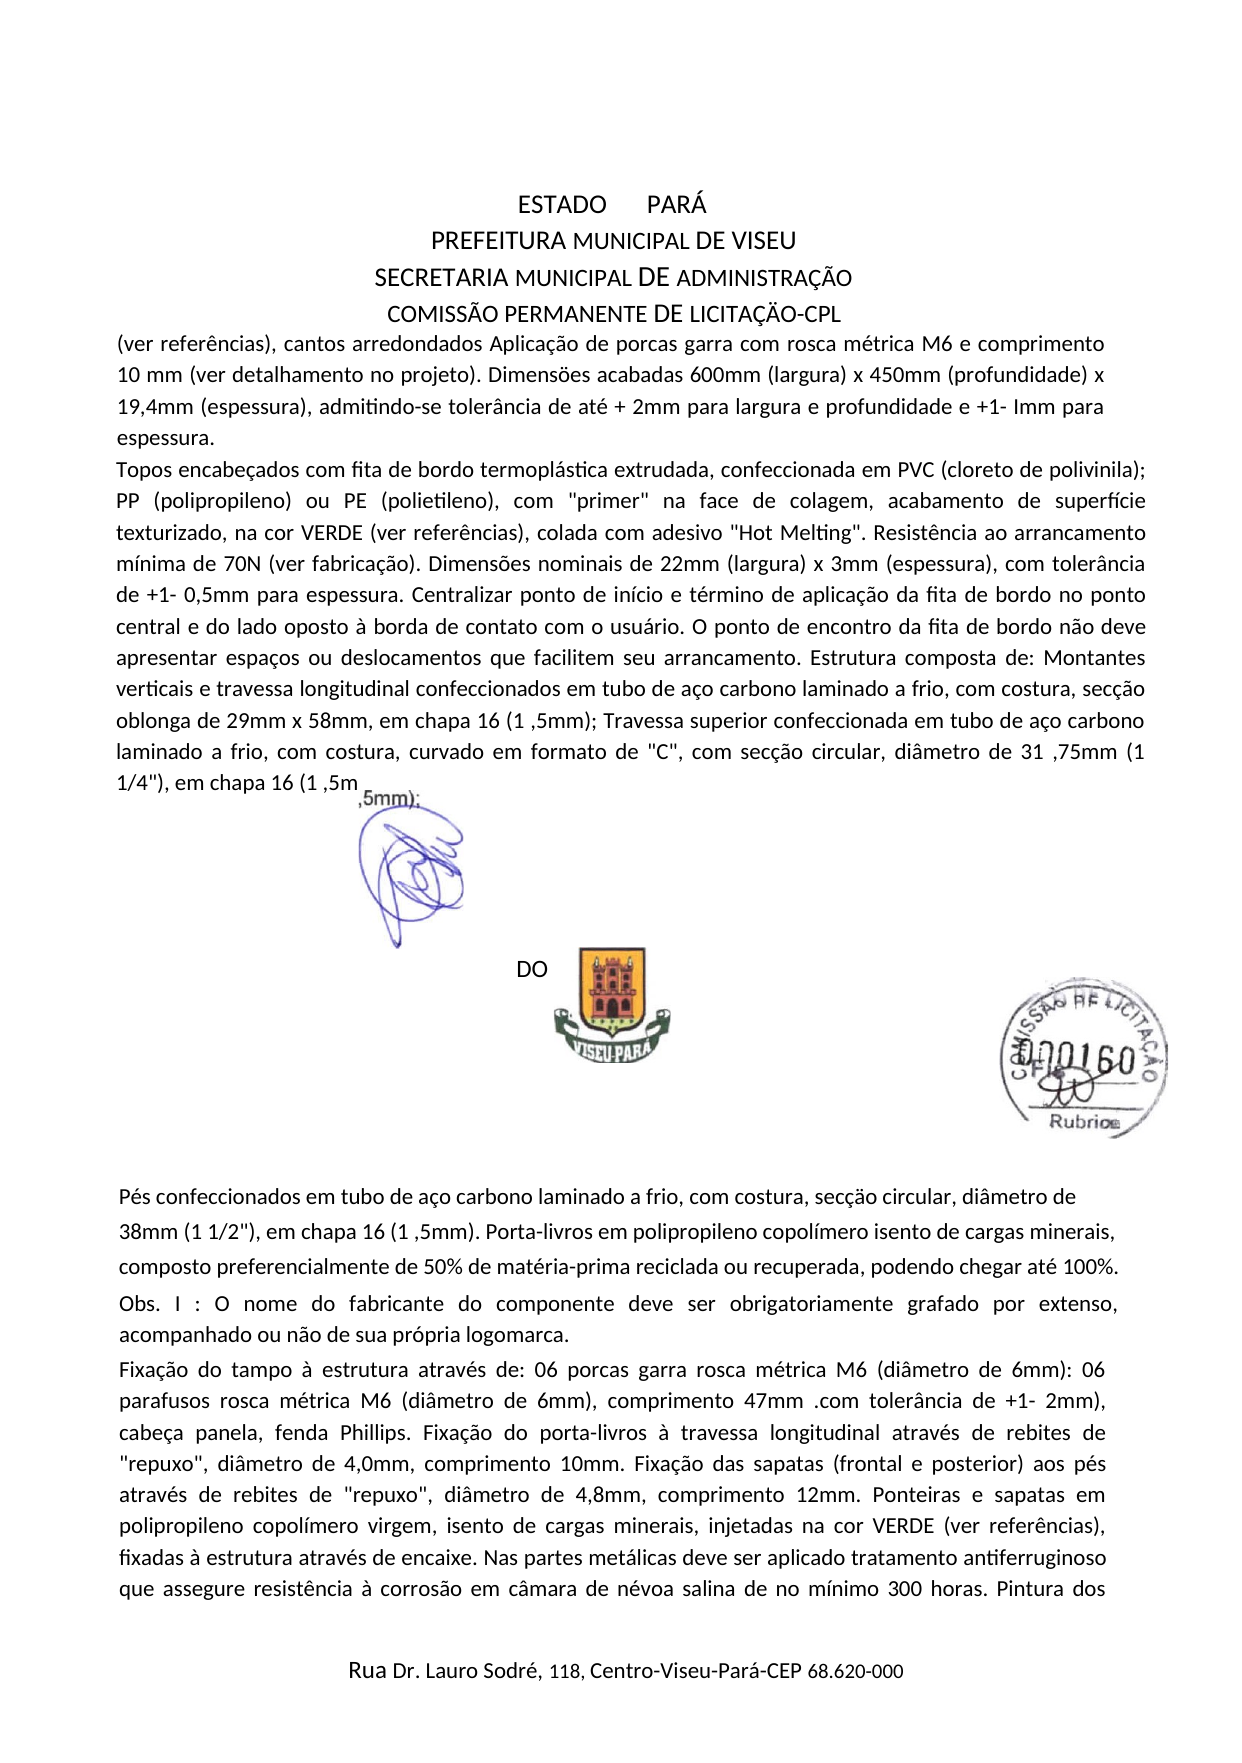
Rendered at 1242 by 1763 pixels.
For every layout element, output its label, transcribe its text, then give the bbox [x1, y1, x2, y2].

text Topos encabeçados com fita de bordo termoplástica extrudada, confeccionada em PVC (cloreto de polivinila); PP (polipropileno) ou PE (polietileno), com "primer" na face de colagem, acabamento de superfície texturizado, na cor VERDE (ver referências), colada com adesivo "Hot Melting". Resistência ao arrancamento mínima de 70N (ver fabricação). Dimensões nominais de 22mm (largura) x 3mm (espessura), com tolerância de +1- 0,5mm para espessura. Centralizar ponto de início e término de aplicação da fita de bordo no ponto central e do lado oposto à borda de contato com o usuário. O ponto de encontro da fita de bordo não deve apresentar espaços ou deslocamentos que facilitem seu arrancamento. Estrutura composta de: Montantes verticais e travessa longitudinal confeccionados em tubo de aço carbono laminado a frio, com costura, secção oblonga de 29mm x 58mm, em chapa 16 (1 ,5mm); Travessa superior confeccionada em tubo de aço carbono laminado a frio, com costura, curvado em formato de "C", com secção circular, diâmetro de 31 ,75mm (1 1/4"), em chapa 16 (1 ,5m [116, 455, 1148, 949]
text (ver referências), cantos arredondados Aplicação de porcas garra com rosca métrica M6 e comprimento 10 mm (ver detalhamento no projeto). Dimensöes acabadas 600mm (largura) x 450mm (profundidade) x 19,4mm (espessura), admitindo-se tolerância de até + 2mm para largura e profundidade e +1- Imm para espessura. [117, 329, 1106, 451]
text Obs. I : O nome do fabricante do componente deve ser obrigatoriamente grafado por extenso, acompanhado ou não de sua própria logomarca. [119, 1289, 1120, 1348]
text Pés confeccionados em tubo de aço carbono laminado a frio, com costura, secçäo circular, diâmetro de 38mm (1 1/2"), em chapa 16 (1 ,5mm). Porta-livros em polipropileno copolímero isento de cargas minerais, composto preferencialmente de 50% de matéria-prima reciclada ou recuperada, podendo chegar até 100%. [118, 1182, 1121, 1280]
subtitle DO [52, 953, 1168, 1138]
text Fixação do tampo à estrutura através de: 06 porcas garra rosca métrica M6 (diâmetro de 6mm): 06 parafusos rosca métrica M6 (diâmetro de 6mm), comprimento 47mm .com tolerância de +1- 2mm), cabeça panela, fenda Phillips. Fixação do porta-livros à travessa longitudinal através de rebites de "repuxo", diâmetro de 4,0mm, comprimento 10mm. Fixação das sapatas (frontal e posterior) aos pés através de rebites de "repuxo", diâmetro de 4,8mm, comprimento 12mm. Ponteiras e sapatas em polipropileno copolímero virgem, isento de cargas minerais, injetadas na cor VERDE (ver referências), fixadas à estrutura através de encaixe. Nas partes metálicas deve ser aplicado tratamento antiferruginoso que assegure resistência à corrosão em câmara de névoa salina de no mínimo 300 horas. Pintura dos [119, 1355, 1108, 1602]
